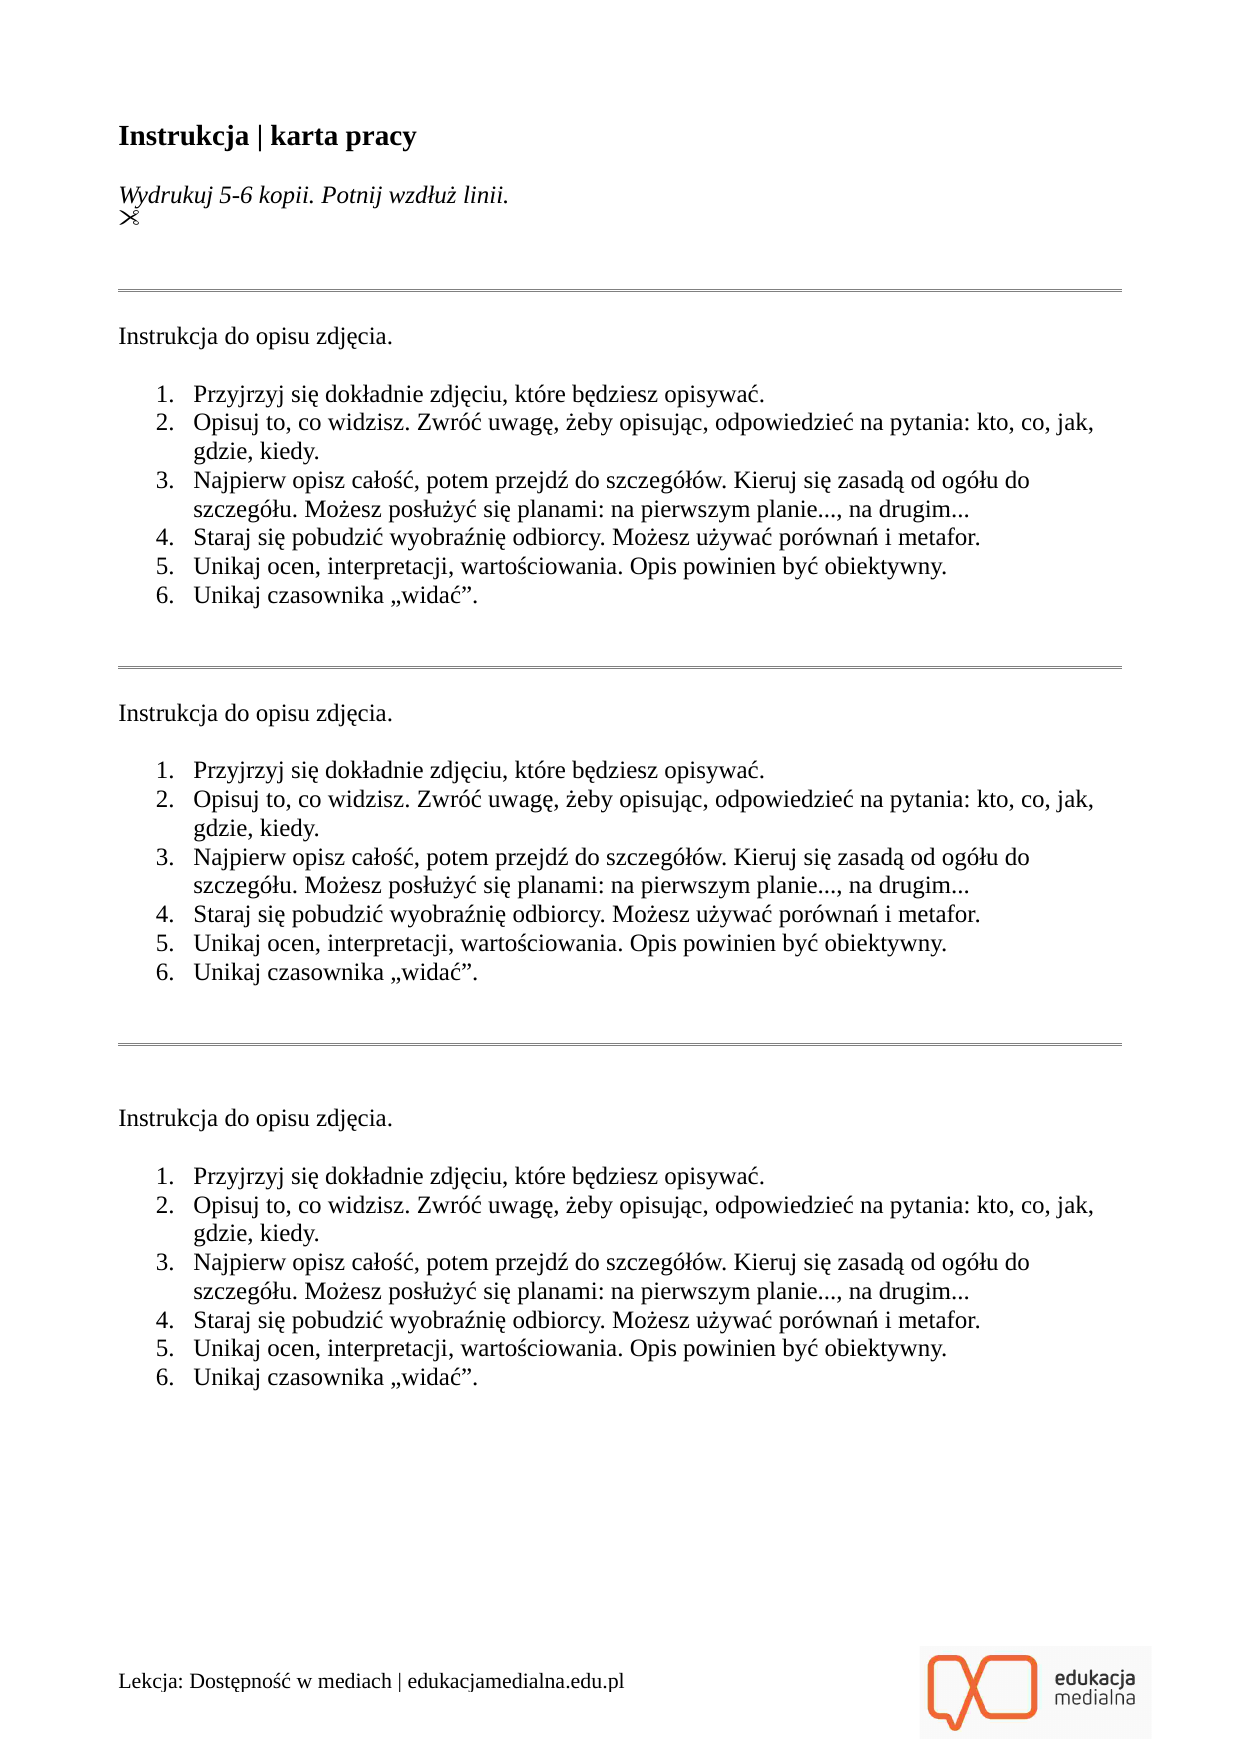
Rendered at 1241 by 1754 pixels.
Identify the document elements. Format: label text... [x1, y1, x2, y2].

text Instrukcja do opisu zdjęcia. [118, 1103, 1122, 1132]
list Opisuj to, co widzisz. Zwróć uwagę, żeby opisując, odpowiedzieć na pytania: kto, co, jak, gdzie, kiedy. [156, 1190, 1122, 1247]
list Staraj się pobudzić wyobraźnię odbiorcy. Możesz używać porównań i metafor. [156, 1305, 1122, 1333]
list Opisuj to, co widzisz. Zwróć uwagę, żeby opisując, odpowiedzieć na pytania: kto, co, jak, gdzie, kiedy. [156, 784, 1122, 842]
list Unikaj czasownika „widać”. [156, 580, 1122, 609]
picture [919, 1646, 1152, 1739]
list Unikaj ocen, interpretacji, wartościowania. Opis powinien być obiektywny. [156, 1333, 1122, 1362]
list Unikaj czasownika „widać”. [156, 957, 1122, 985]
text Instrukcja | karta pracy [118, 118, 1122, 152]
list Przyjrzyj się dokładnie zdjęciu, które będziesz opisywać. [156, 1161, 1122, 1190]
text Wydrukuj 5-6 kopii. Potnij wzdłuż linii. [118, 180, 1122, 209]
list Staraj się pobudzić wyobraźnię odbiorcy. Możesz używać porównań i metafor. [156, 522, 1122, 551]
list Opisuj to, co widzisz. Zwróć uwagę, żeby opisując, odpowiedzieć na pytania: kto, co, jak, gdzie, kiedy. [156, 407, 1122, 465]
list Przyjrzyj się dokładnie zdjęciu, które będziesz opisywać. [156, 755, 1122, 784]
list Staraj się pobudzić wyobraźnię odbiorcy. Możesz używać porównań i metafor. [156, 899, 1122, 928]
list Najpierw opisz całość, potem przejdź do szczegółów. Kieruj się zasadą od ogółu do szczegółu. Możesz posłużyć się planami: na pierwszym planie..., na drugim... [156, 842, 1122, 899]
list Najpierw opisz całość, potem przejdź do szczegółów. Kieruj się zasadą od ogółu do szczegółu. Możesz posłużyć się planami: na pierwszym planie..., na drugim... [156, 1247, 1122, 1305]
text Instrukcja do opisu zdjęcia. [118, 321, 1122, 350]
list Unikaj czasownika „widać”. [156, 1362, 1122, 1391]
text  [118, 209, 1122, 232]
list Unikaj ocen, interpretacji, wartościowania. Opis powinien być obiektywny. [156, 551, 1122, 580]
list Unikaj ocen, interpretacji, wartościowania. Opis powinien być obiektywny. [156, 928, 1122, 957]
list Przyjrzyj się dokładnie zdjęciu, które będziesz opisywać. [156, 379, 1122, 407]
list Najpierw opisz całość, potem przejdź do szczegółów. Kieruj się zasadą od ogółu do szczegółu. Możesz posłużyć się planami: na pierwszym planie..., na drugim... [156, 465, 1122, 522]
text Instrukcja do opisu zdjęcia. [118, 698, 1122, 727]
